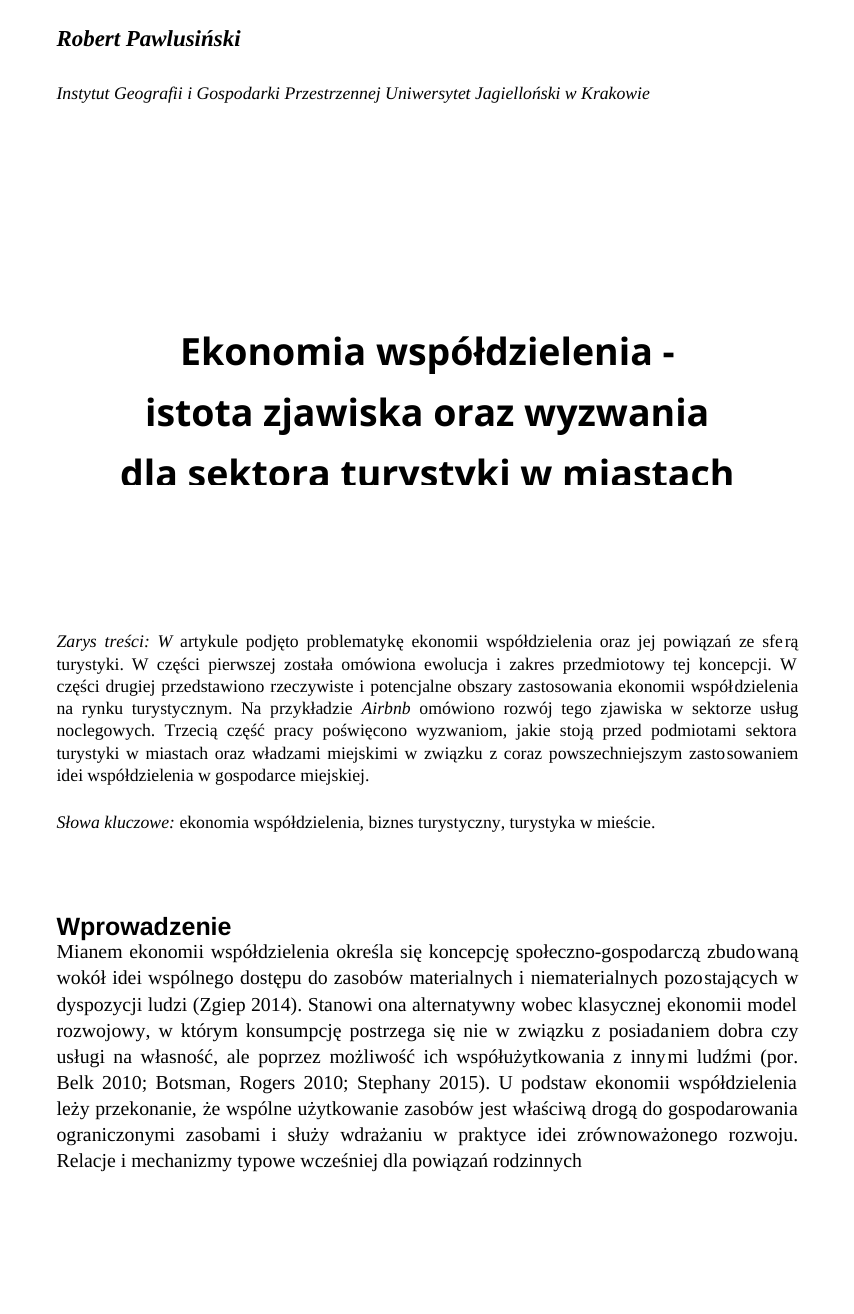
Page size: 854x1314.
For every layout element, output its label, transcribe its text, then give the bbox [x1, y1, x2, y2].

text Mianem ekonomii współdzielenia określa się koncepcję społeczno-gospodarczą zbudo­waną wokół idei wspólnego dostępu do zasobów materialnych i niematerialnych pozo­stających w dyspozycji ludzi (Zgiep 2014). Stanowi ona alternatywny wobec klasycznej ekonomii model rozwojowy, w którym konsumpcję postrzega się nie w związku z posiada­niem dobra czy usługi na własność, ale poprzez możliwość ich współużytkowania z inny­mi ludźmi (por. Belk 2010; Botsman, Rogers 2010; Stephany 2015). U podstaw ekonomii współdzielenia leży przekonanie, że wspólne użytkowanie zasobów jest właściwą drogą do gospodarowania ograniczonymi zasobami i służy wdrażaniu w praktyce idei zrów­noważonego rozwoju. Relacje i mechanizmy typowe wcześniej dla powiązań rodzinnych [56, 940, 798, 1172]
subtitle Ekonomia współdzielenia - istota zjawiska oraz wyzwania dla sektora turystyki w miastach [56, 326, 798, 484]
text Zarys treści: W artykule podjęto problematykę ekonomii współdzielenia oraz jej powiązań ze sfe­rą turystyki. W części pierwszej została omówiona ewolucja i zakres przedmiotowy tej koncepcji. W części drugiej przedstawiono rzeczywiste i potencjalne obszary zastosowania ekonomii współ­dzielenia na rynku turystycznym. Na przykładzie Airbnb omówiono rozwój tego zjawiska w sekto­rze usług noclegowych. Trzecią część pracy poświęcono wyzwaniom, jakie stoją przed podmiotami sektora turystyki w miastach oraz władzami miejskimi w związku z coraz powszechniejszym zasto­sowaniem idei współdzielenia w gospodarce miejskiej. [56, 631, 798, 785]
text Słowa kluczowe: ekonomia współdzielenia, biznes turystyczny, turystyka w mieście. [56, 812, 798, 832]
text Robert Pawlusiński [56, 25, 798, 51]
text Instytut Geografii i Gospodarki Przestrzennej Uniwersytet Jagielloński w Krakowie [56, 82, 798, 103]
subtitle Wprowadzenie [56, 911, 798, 940]
